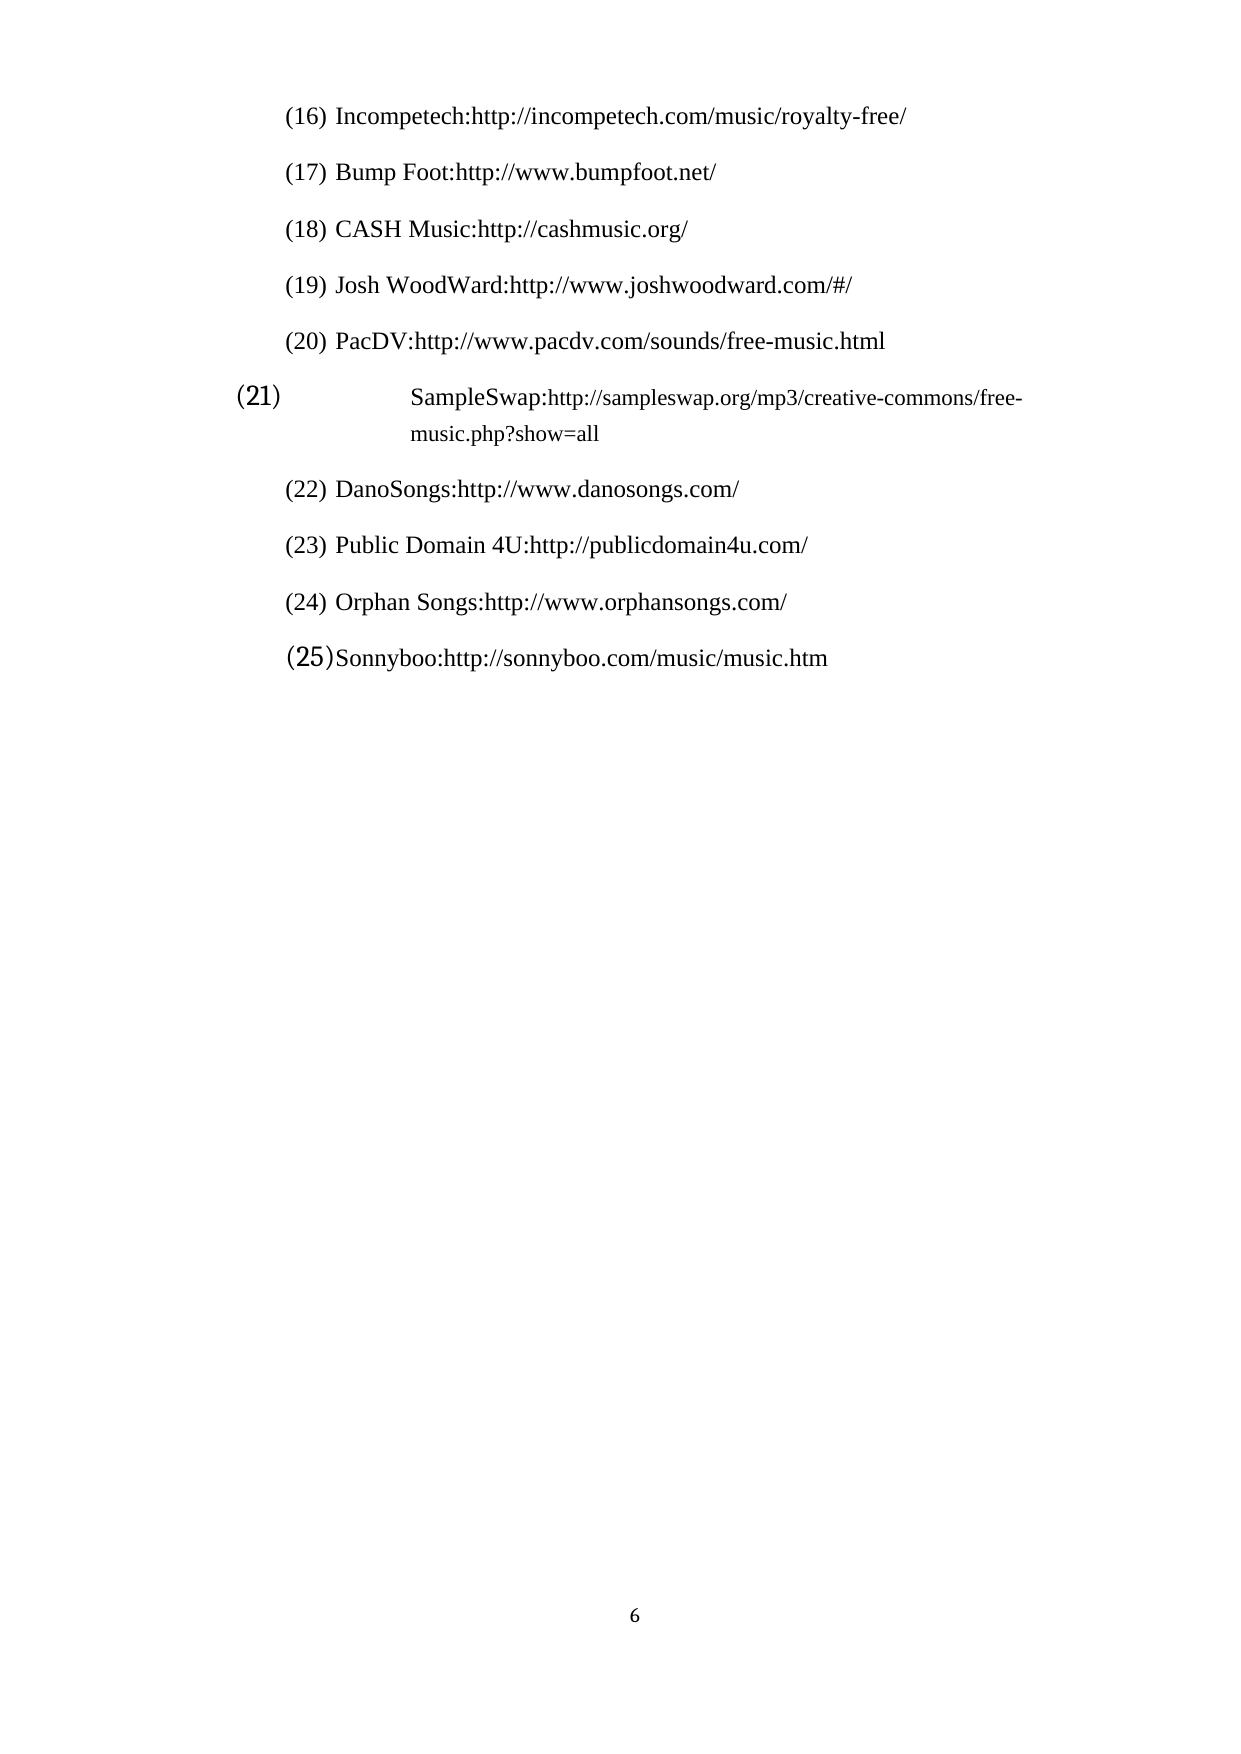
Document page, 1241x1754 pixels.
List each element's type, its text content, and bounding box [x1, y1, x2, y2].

list SampleSwap:http://sampleswap.org/mp3/creative-commons/free-music.php?show=all [235, 377, 1122, 448]
list Bump Foot:http://www.bumpfoot.net/ [285, 152, 1122, 188]
list Public Domain 4U:http://publicdomain4u.com/ [285, 525, 1122, 561]
list Josh WoodWard:http://www.joshwoodward.com/#/ [285, 265, 1122, 300]
list CASH Music:http://cashmusic.org/ [285, 209, 1122, 244]
list Orphan Songs:http://www.orphansongs.com/ [285, 582, 1122, 617]
list Sonnyboo:http://sonnyboo.com/music/music.htm [285, 638, 1122, 709]
list DanoSongs:http://www.danosongs.com/ [285, 469, 1122, 504]
list Incompetech:http://incompetech.com/music/royalty-free/ [285, 96, 1122, 132]
list PacDV:http://www.pacdv.com/sounds/free-music.html [285, 321, 1122, 357]
